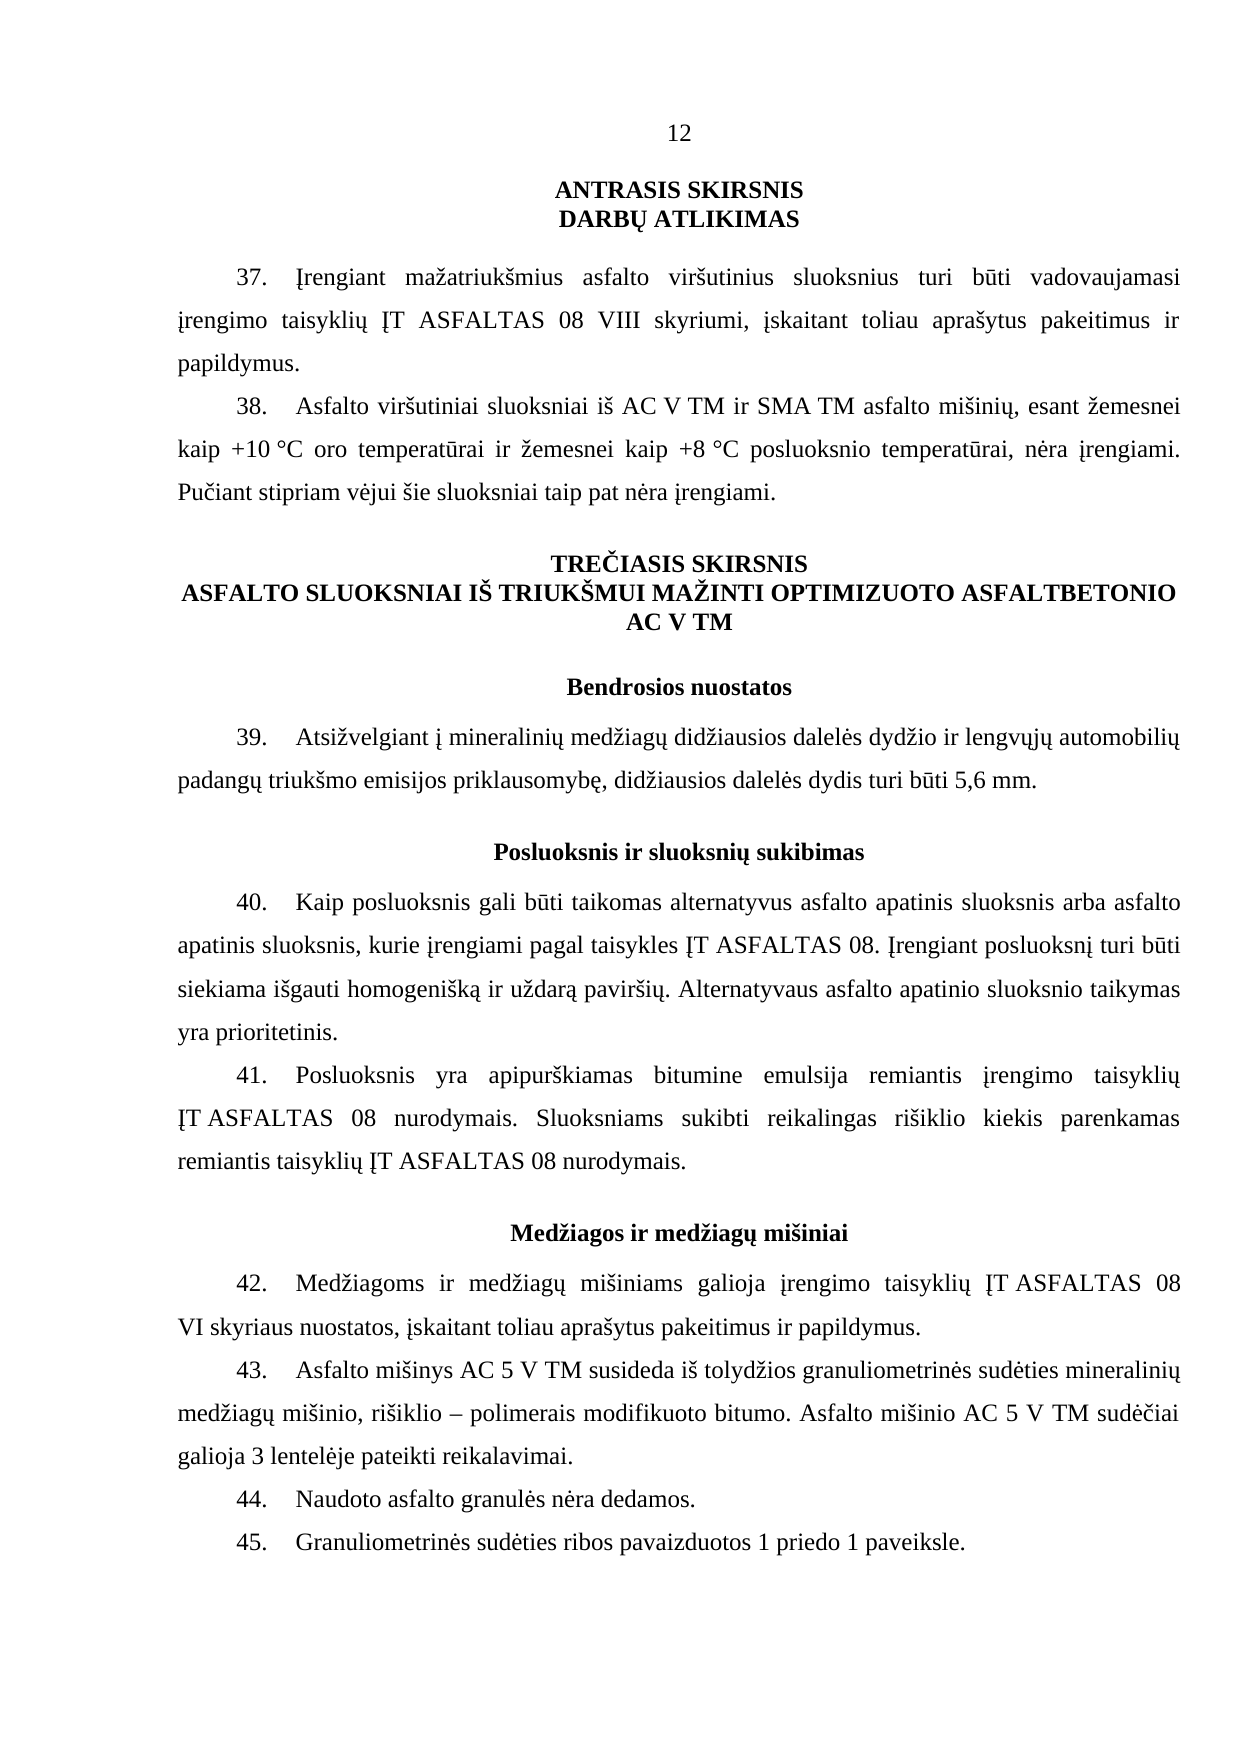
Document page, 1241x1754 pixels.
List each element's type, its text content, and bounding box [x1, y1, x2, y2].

text 42. Medžiagoms ir medžiagų mišiniams galioja įrengimo taisyklių ĮT ASFALTAS 08 VI skyriaus nuostatos, įskaitant toliau aprašytus pakeitimus ir papildymus. [177, 1268, 1181, 1340]
text DARBŲ ATLIKIMAS [177, 204, 1181, 233]
text 43. Asfalto mišinys AC 5 V TM susideda iš tolydžios granuliometrinės sudėties mineralinių medžiagų mišinio, rišiklio – polimerais modifikuoto bitumo. Asfalto mišinio AC 5 V TM sudėčiai galioja 3 lentelėje pateikti reikalavimai. [177, 1355, 1181, 1470]
text 44. Naudoto asfalto granulės nėra dedamos. [177, 1484, 1181, 1513]
text 37. Įrengiant mažatriukšmius asfalto viršutinius sluoksnius turi būti vadovaujamasi įrengimo taisyklių ĮT ASFALTAS 08 VIII skyriumi, įskaitant toliau aprašytus pakeitimus ir papildymus. [177, 262, 1181, 377]
text Posluoksnis ir sluoksnių sukibimas [177, 837, 1181, 866]
text 41. Posluoksnis yra apipurškiamas bitumine emulsija remiantis įrengimo taisyklių ĮT ASFALTAS 08 nurodymais. Sluoksniams sukibti reikalingas rišiklio kiekis parenkamas remiantis taisyklių ĮT ASFALTAS 08 nurodymais. [177, 1060, 1181, 1175]
text ASFALTO SLUOKSNIAI IŠ TRIUKŠMUI MAŽINTI OPTIMIZUOTO ASFALTBETONIO AC V TM [177, 578, 1181, 636]
text 40. Kaip posluoksnis gali būti taikomas alternatyvus asfalto apatinis sluoksnis arba asfalto apatinis sluoksnis, kurie įrengiami pagal taisykles ĮT ASFALTAS 08. Įrengiant posluoksnį turi būti siekiama išgauti homogenišką ir uždarą paviršių. Alternatyvaus asfalto apatinio sluoksnio taikymas yra prioritetinis. [177, 887, 1181, 1046]
text Bendrosios nuostatos [177, 672, 1181, 700]
text ANTRASIS SKIRSNIS [177, 176, 1181, 204]
text 45. Granuliometrinės sudėties ribos pavaizduotos 1 priedo 1 paveiksle. [177, 1527, 1181, 1556]
text 38. Asfalto viršutiniai sluoksniai iš AC V TM ir SMA TM asfalto mišinių, esant žemesnei kaip +10 °C oro temperatūrai ir žemesnei kaip +8 °C posluoksnio temperatūrai, nėra įrengiami. Pučiant stipriam vėjui šie sluoksniai taip pat nėra įrengiami. [177, 391, 1181, 506]
text 39. Atsižvelgiant į mineralinių medžiagų didžiausios dalelės dydžio ir lengvųjų automobilių padangų triukšmo emisijos priklausomybę, didžiausios dalelės dydis turi būti 5,6 mm. [177, 722, 1181, 794]
text Medžiagos ir medžiagų mišiniai [177, 1218, 1181, 1247]
text TREČIASIS SKIRSNIS [177, 549, 1181, 578]
